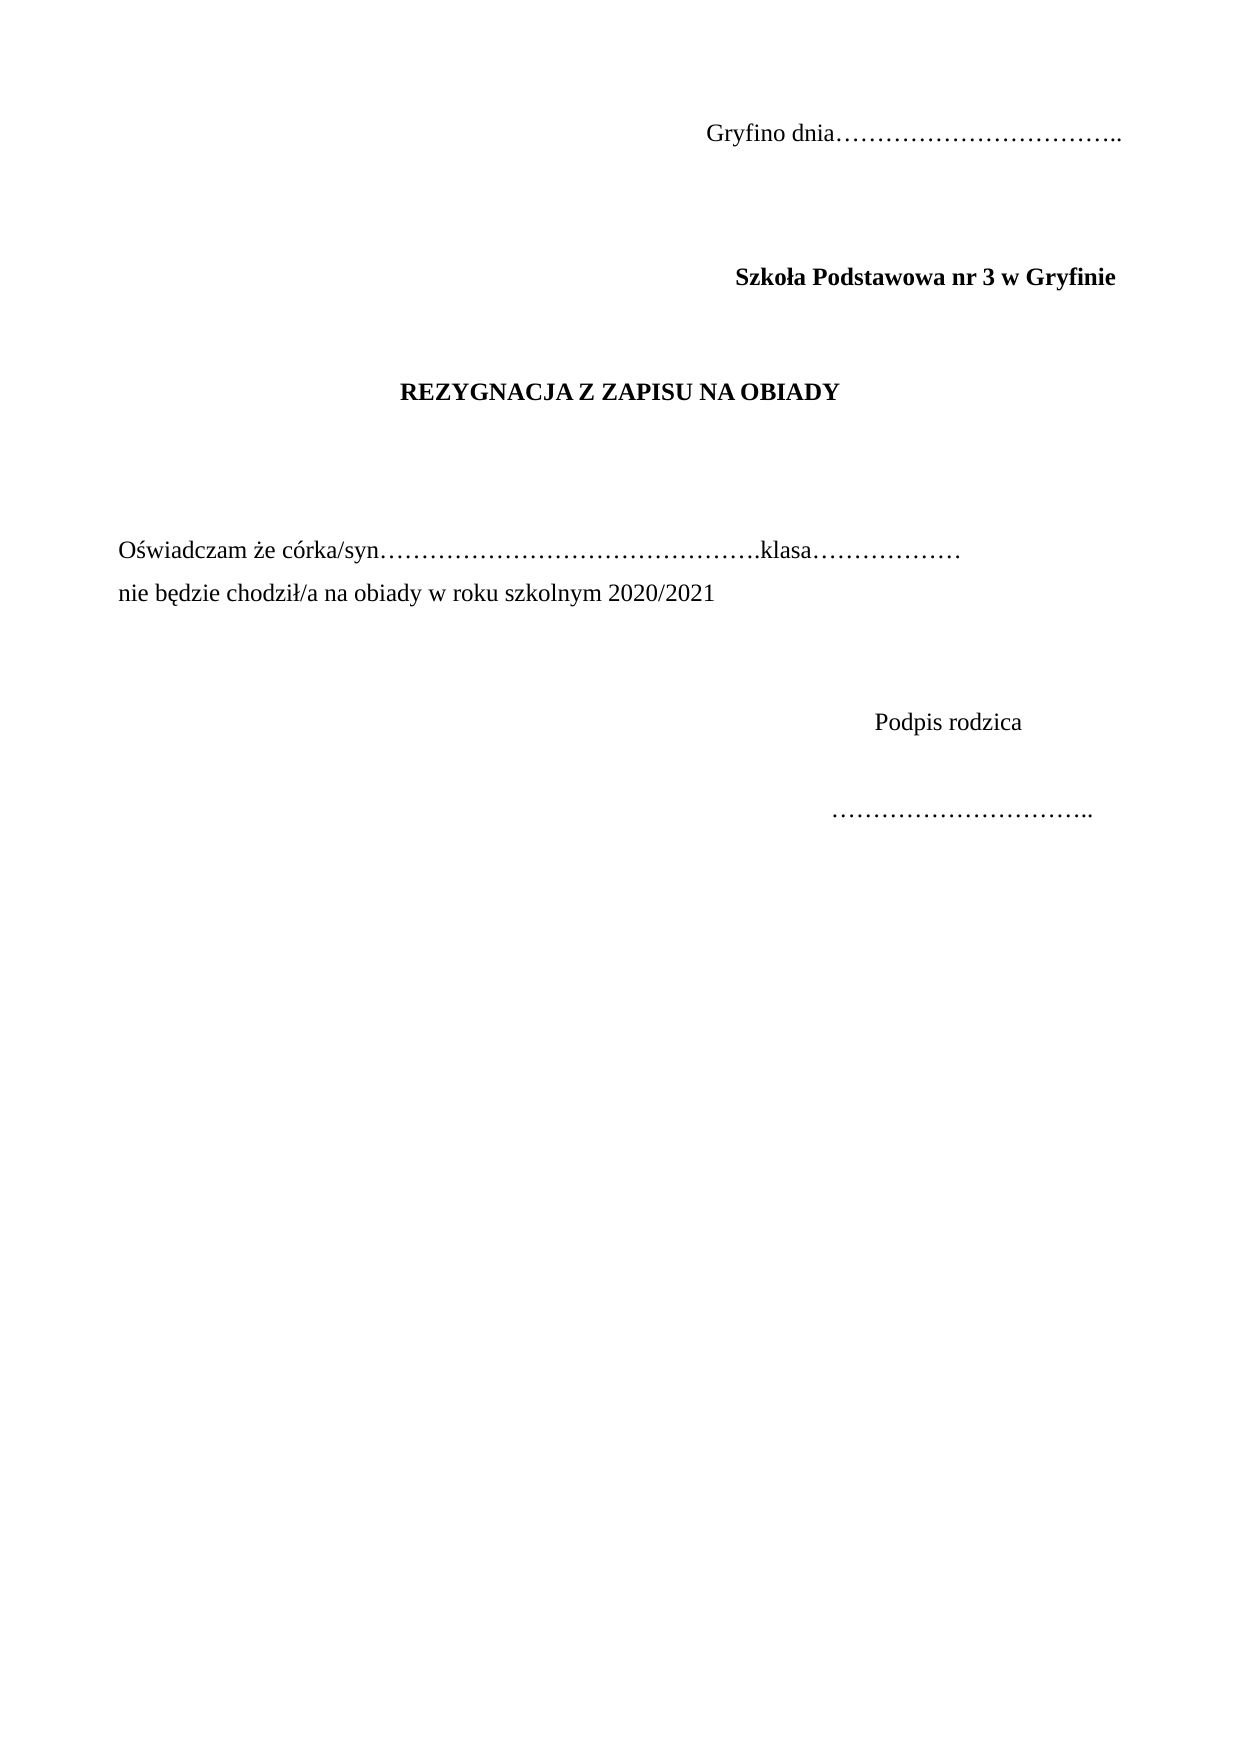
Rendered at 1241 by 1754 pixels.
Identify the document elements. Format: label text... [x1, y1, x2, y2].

text ………………………….. [118, 794, 1122, 822]
text REZYGNACJA Z ZAPISU NA OBIADY [118, 377, 1122, 406]
text Gryfino dnia…………………………….. [118, 118, 1122, 147]
text nie będzie chodził/a na obiady w roku szkolnym 2020/2021 [118, 578, 1122, 607]
text Oświadczam że córka/syn……………………………………….klasa……………… [118, 535, 1122, 564]
text Szkoła Podstawowa nr 3 w Gryfinie [118, 262, 1122, 291]
text Podpis rodzica [118, 707, 1122, 736]
